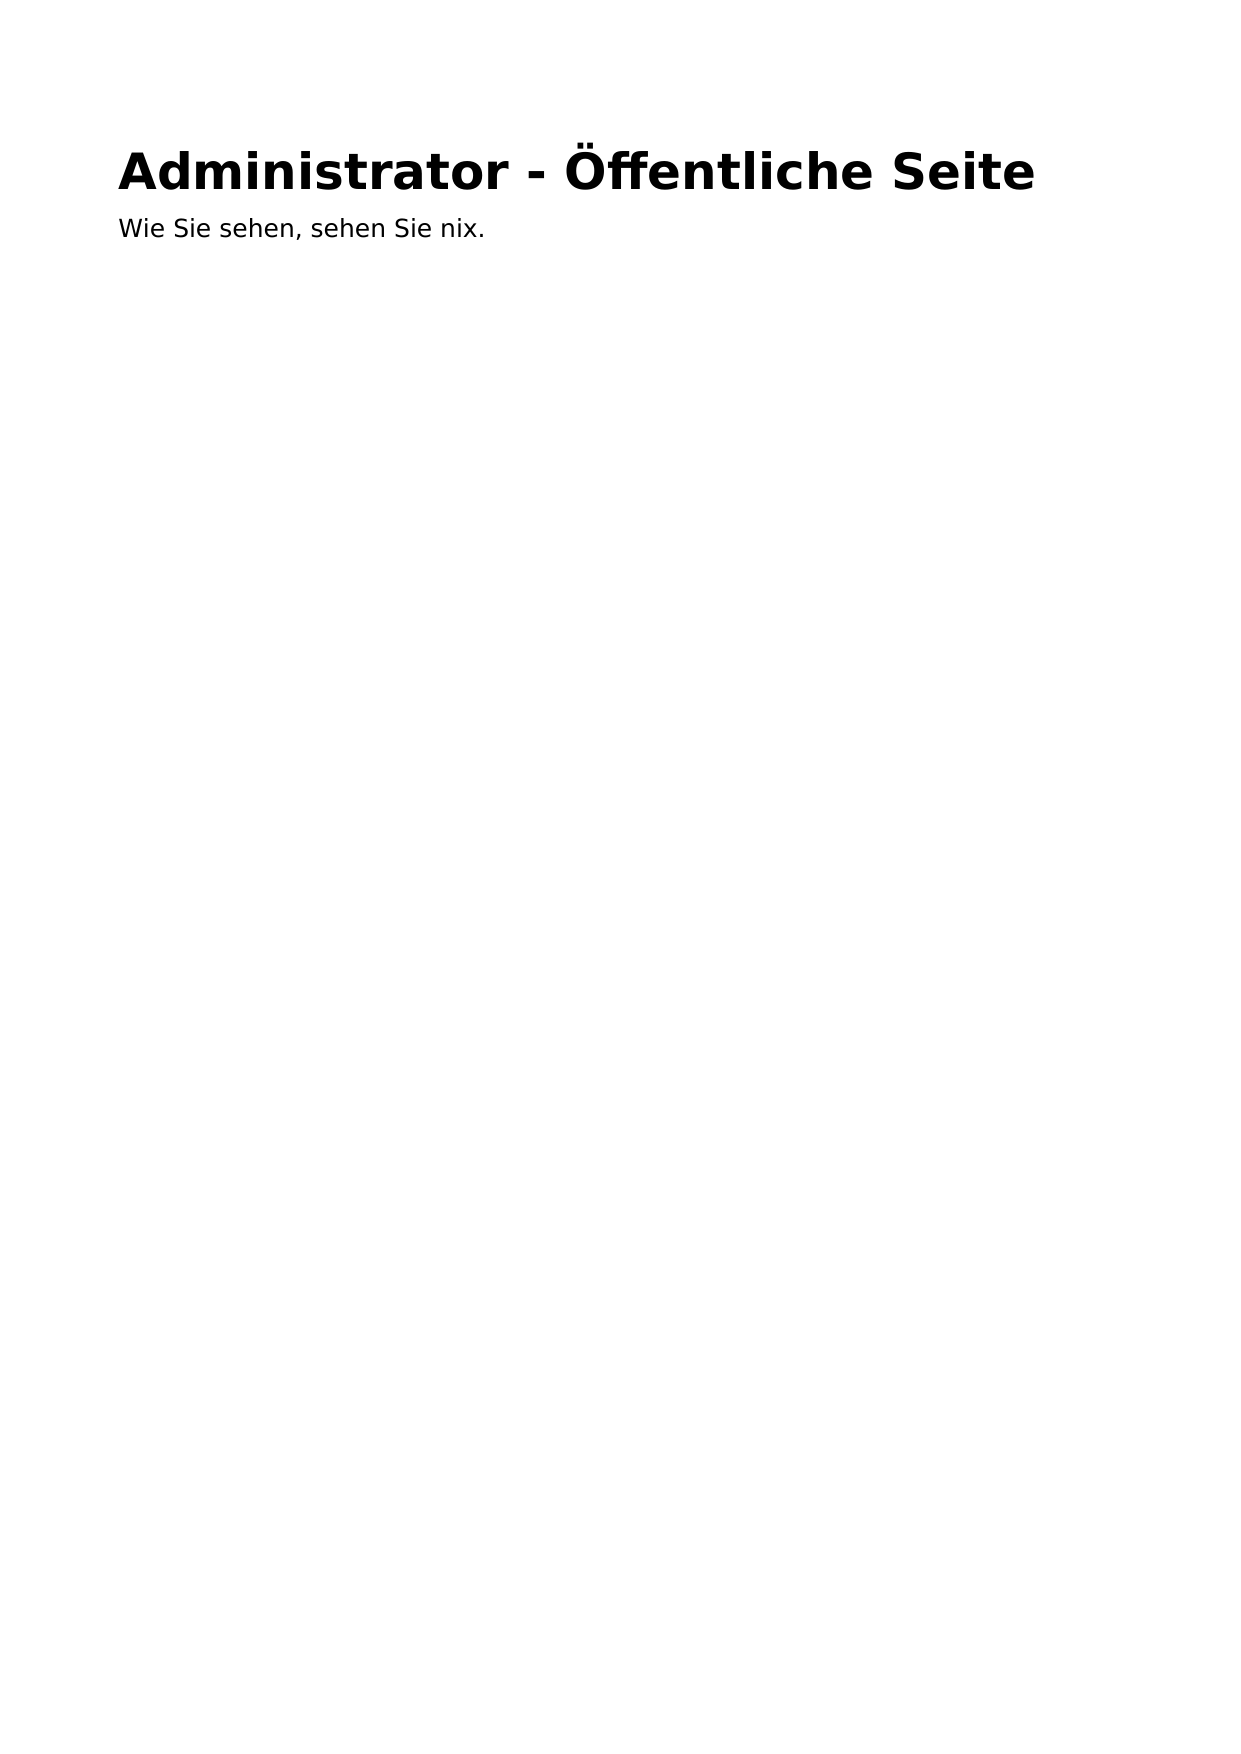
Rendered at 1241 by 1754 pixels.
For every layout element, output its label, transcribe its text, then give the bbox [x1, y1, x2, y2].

text Wie Sie sehen, sehen Sie nix. [118, 214, 1122, 243]
subtitle Administrator - Öffentliche Seite [118, 143, 1122, 201]
